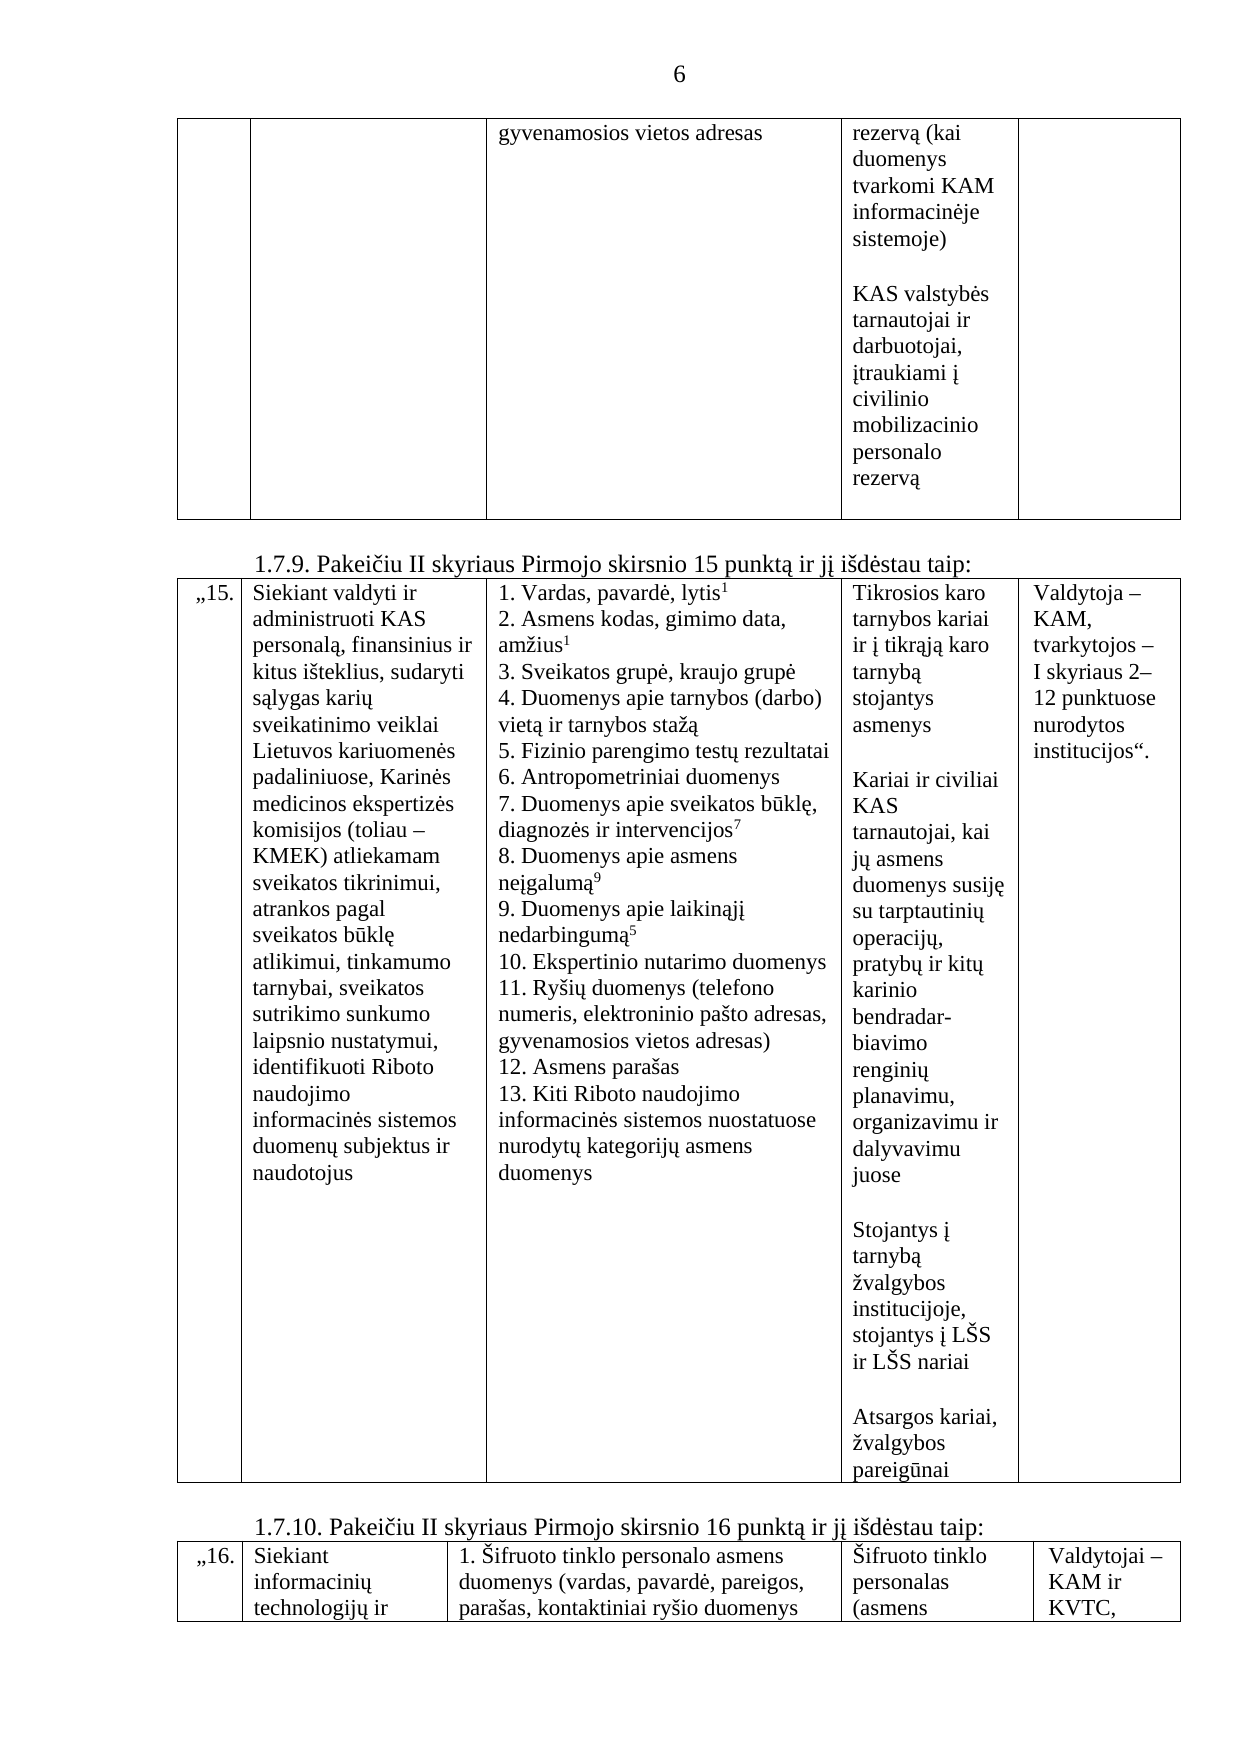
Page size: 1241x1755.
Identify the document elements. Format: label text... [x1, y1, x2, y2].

table_header Tikrosios karo tarnybos kariai ir į tikrąją karo tarnybą stojantys asmenys Kariai ir civiliai KAS tarnautojai, kai jų asmens duomenys susiję su tarptautinių operacijų, pratybų ir kitų karinio bendradar-biavimo renginių planavimu, organizavimu ir dalyvavimu juose Stojantys į tarnybą žvalgybos institucijoje, stojantys į LŠS ir LŠS nariai Atsargos kariai, žvalgybos pareigūnai [842, 579, 1018, 1482]
table_header Šifruoto tinklo personalas (asmens [842, 1542, 1033, 1621]
table_header Siekiant valdyti ir administruoti KAS personalą, finansinius ir kitus išteklius, sudaryti sąlygas karių sveikatinimo veiklai Lietuvos kariuomenės padaliniuose, Karinės medicinos ekspertizės komisijos (toliau – KMEK) atliekamam sveikatos tikrinimui, atrankos pagal sveikatos būklę atlikimui, tinkamumo tarnybai, sveikatos sutrikimo sunkumo laipsnio nustatymui, identifikuoti Riboto naudojimo informacinės sistemos duomenų subjektus ir naudotojus [242, 579, 486, 1482]
table_header [178, 119, 250, 519]
table_header Siekiant informacinių technologijų ir [243, 1542, 447, 1621]
table_header rezervą (kai duomenys tvarkomi KAM informacinėje sistemoje) KAS valstybės tarnautojai ir darbuotojai, įtraukiami į civilinio mobilizacinio personalo rezervą [842, 119, 1018, 519]
table_header „16. [178, 1542, 242, 1621]
table_header gyvenamosios vietos adresas [487, 119, 841, 519]
table_header [251, 119, 486, 519]
text 1.7.9. Pakeičiu II skyriaus Pirmojo skirsnio 15 punktą ir jį išdėstau taip: [177, 549, 1181, 578]
text 1.7.10. Pakeičiu II skyriaus Pirmojo skirsnio 16 punktą ir jį išdėstau taip: [177, 1512, 1181, 1541]
table_header [1019, 119, 1180, 519]
table_header 1. Šifruoto tinklo personalo asmens duomenys (vardas, pavardė, pareigos, parašas, kontaktiniai ryšio duomenys [448, 1542, 841, 1621]
table_header „15. [178, 579, 241, 1482]
table_header Valdytojai – KAM ir KVTC, [1034, 1542, 1180, 1621]
table_header Valdytoja – KAM, tvarkytojos – I skyriaus 2–12 punktuose nurodytos institucijos“. [1019, 579, 1180, 1482]
table_header 1. Vardas, pavardė, lytis1 2. Asmens kodas, gimimo data, amžius1 3. Sveikatos grupė, kraujo grupė 4. Duomenys apie tarnybos (darbo) vietą ir tarnybos stažą 5. Fizinio parengimo testų rezultatai 6. Antropometriniai duomenys 7. Duomenys apie sveikatos būklę, diagnozės ir intervencijos7 8. Duomenys apie asmens neįgalumą9 9. Duomenys apie laikinąjį nedarbingumą5 10. Ekspertinio nutarimo duomenys 11. Ryšių duomenys (telefono numeris, elektroninio pašto adresas, gyvenamosios vietos adresas) 12. Asmens parašas 13. Kiti Riboto naudojimo informacinės sistemos nuostatuose nurodytų kategorijų asmens duomenys [487, 579, 841, 1482]
